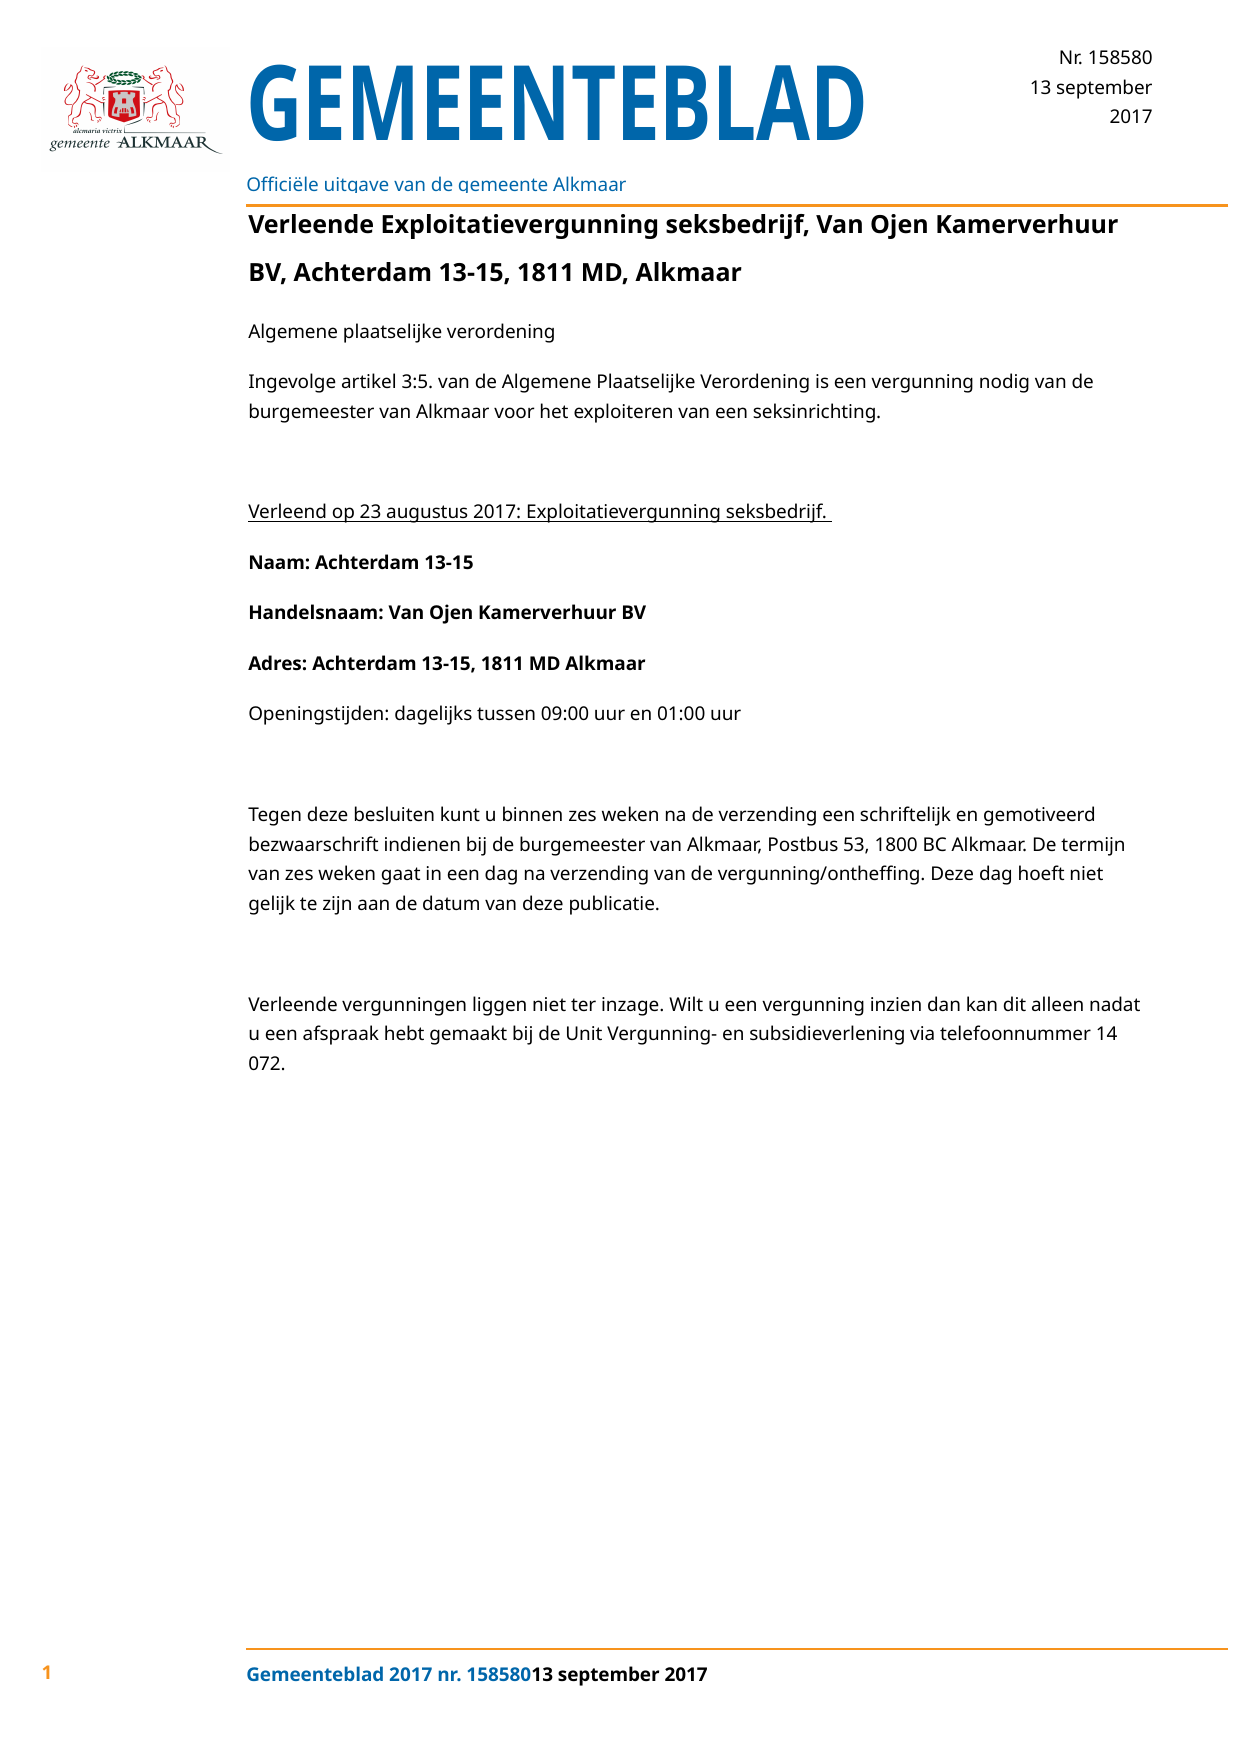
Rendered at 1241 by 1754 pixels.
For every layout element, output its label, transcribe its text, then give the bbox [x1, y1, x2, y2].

text Handelsnaam: Van Ojen Kamerverhuur BV [248, 599, 1152, 625]
text Verleend op 23 augustus 2017: Exploitatievergunning seksbedrijf. [248, 499, 1152, 524]
text Ingevolge artikel 3:5. van de Algemene Plaatselijke Verordening is een vergunning nodig van de burgemeester van Alkmaar voor het exploiteren van een seksinrichting. [248, 368, 1152, 424]
text Tegen deze besluiten kunt u binnen zes weken na de verzending een schriftelijk en gemotiveerd bezwaarschrift indienen bij de burgemeester van Alkmaar, Postbus 53, 1800 BC Alkmaar. De termijn van zes weken gaat in een dag na verzending van de vergunning/ontheffing. Deze dag hoeft niet gelijk te zijn aan de datum van deze publicatie. [248, 801, 1152, 916]
text Naam: Achterdam 13-15 [248, 549, 1152, 575]
text Algemene plaatselijke verordening [248, 318, 1152, 344]
picture [41, 47, 231, 172]
text Verleende vergunningen liggen niet ter inzage. Wilt u een vergunning inzien dan kan dit alleen nadat u een afspraak hebt gemaakt bij de Unit Vergunning- en subsidieverlening via telefoonnummer 14 072. [248, 991, 1152, 1076]
text Adres: Achterdam 13-15, 1811 MD Alkmaar [248, 650, 1152, 676]
text Openingstijden: dagelijks tussen 09:00 uur en 01:00 uur [248, 700, 1152, 726]
text Verleende Exploitatievergunning seksbedrijf, Van Ojen Kamerverhuur BV, Achterdam 13-15, 1811 MD, Alkmaar [248, 207, 1152, 288]
